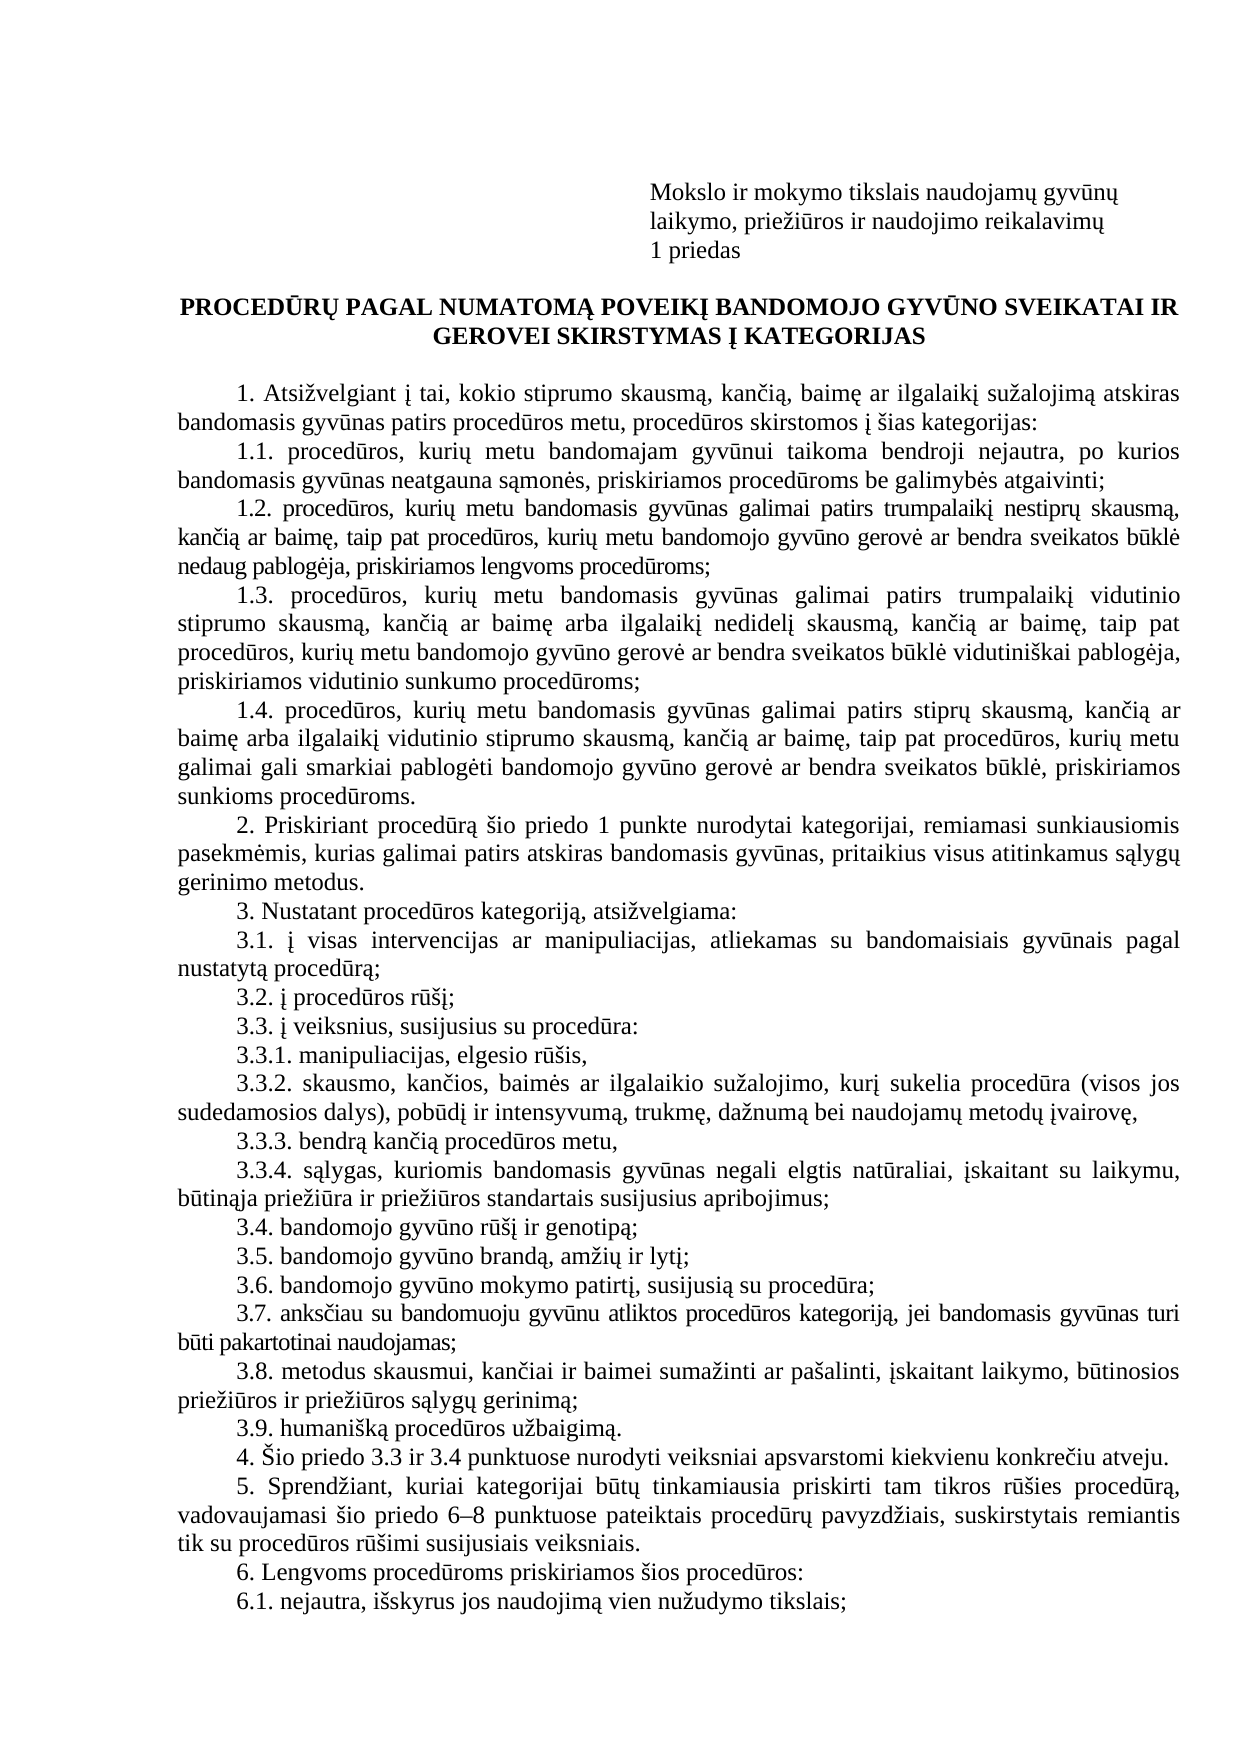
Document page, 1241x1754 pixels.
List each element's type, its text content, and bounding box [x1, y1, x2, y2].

text 3. Nustatant procedūros kategoriją, atsižvelgiama: [177, 896, 1181, 925]
text laikymo, priežiūros ir naudojimo reikalavimų [649, 206, 1181, 235]
text 3.7. anksčiau su bandomuoju gyvūnu atliktos procedūros kategoriją, jei bandomasis gyvūnas turi būti pakartotinai naudojamas; [177, 1298, 1181, 1356]
text 1. Atsižvelgiant į tai, kokio stiprumo skausmą, kančią, baimę ar ilgalaikį sužalojimą atskiras bandomasis gyvūnas patirs procedūros metu, procedūros skirstomos į šias kategorijas: [177, 378, 1181, 436]
text 1.1. procedūros, kurių metu bandomajam gyvūnui taikoma bendroji nejautra, po kurios bandomasis gyvūnas neatgauna sąmonės, priskiriamos procedūroms be galimybės atgaivinti; [177, 436, 1181, 493]
text 3.2. į procedūros rūšį; [177, 982, 1181, 1011]
text 6.1. nejautra, išskyrus jos naudojimą vien nužudymo tikslais; [177, 1586, 1181, 1615]
text Mokslo ir mokymo tikslais naudojamų gyvūnų [649, 177, 1181, 206]
text Procedūrų pagal numatomą poveikį bandomojo gyvūno sveikatai ir gerovei skirstymas į kategorijas [177, 292, 1181, 350]
text 3.3.3. bendrą kančią procedūros metu, [177, 1126, 1181, 1155]
text 3.3.4. sąlygas, kuriomis bandomasis gyvūnas negali elgtis natūraliai, įskaitant su laikymu, būtinąja priežiūra ir priežiūros standartais susijusius apribojimus; [177, 1155, 1181, 1212]
text 3.6. bandomojo gyvūno mokymo patirtį, susijusią su procedūra; [177, 1270, 1181, 1298]
text 6. Lengvoms procedūroms priskiriamos šios procedūros: [177, 1557, 1181, 1586]
text 3.3. į veiksnius, susijusius su procedūra: [177, 1011, 1181, 1040]
text 1.3. procedūros, kurių metu bandomasis gyvūnas galimai patirs trumpalaikį vidutinio stiprumo skausmą, kančią ar baimę arba ilgalaikį nedidelį skausmą, kančią ar baimę, taip pat procedūros, kurių metu bandomojo gyvūno gerovė ar bendra sveikatos būklė vidutiniškai pablogėja, priskiriamos vidutinio sunkumo procedūroms; [177, 580, 1181, 695]
text 2. Priskiriant procedūrą šio priedo 1 punkte nurodytai kategorijai, remiamasi sunkiausiomis pasekmėmis, kurias galimai patirs atskiras bandomasis gyvūnas, pritaikius visus atitinkamus sąlygų gerinimo metodus. [177, 810, 1181, 896]
text 3.9. humanišką procedūros užbaigimą. [177, 1413, 1181, 1442]
text 3.8. metodus skausmui, kančiai ir baimei sumažinti ar pašalinti, įskaitant laikymo, būtinosios priežiūros ir priežiūros sąlygų gerinimą; [177, 1356, 1181, 1413]
text 3.3.1. manipuliacijas, elgesio rūšis, [177, 1040, 1181, 1068]
text 1 priedas [649, 235, 1181, 263]
text 1.2. procedūros, kurių metu bandomasis gyvūnas galimai patirs trumpalaikį nestiprų skausmą, kančią ar baimę, taip pat procedūros, kurių metu bandomojo gyvūno gerovė ar bendra sveikatos būklė nedaug pablogėja, priskiriamos lengvoms procedūroms; [177, 493, 1181, 580]
text 3.4. bandomojo gyvūno rūšį ir genotipą; [177, 1212, 1181, 1241]
text 3.3.2. skausmo, kančios, baimės ar ilgalaikio sužalojimo, kurį sukelia procedūra (visos jos sudedamosios dalys), pobūdį ir intensyvumą, trukmę, dažnumą bei naudojamų metodų įvairovę, [177, 1068, 1181, 1126]
text 3.1. į visas intervencijas ar manipuliacijas, atliekamas su bandomaisiais gyvūnais pagal nustatytą procedūrą; [177, 925, 1181, 982]
text 3.5. bandomojo gyvūno brandą, amžių ir lytį; [177, 1241, 1181, 1270]
text 5. Sprendžiant, kuriai kategorijai būtų tinkamiausia priskirti tam tikros rūšies procedūrą, vadovaujamasi šio priedo 6–8 punktuose pateiktais procedūrų pavyzdžiais, suskirstytais remiantis tik su procedūros rūšimi susijusiais veiksniais. [177, 1471, 1181, 1557]
text 4. Šio priedo 3.3 ir 3.4 punktuose nurodyti veiksniai apsvarstomi kiekvienu konkrečiu atveju. [177, 1442, 1181, 1471]
text 1.4. procedūros, kurių metu bandomasis gyvūnas galimai patirs stiprų skausmą, kančią ar baimę arba ilgalaikį vidutinio stiprumo skausmą, kančią ar baimę, taip pat procedūros, kurių metu galimai gali smarkiai pablogėti bandomojo gyvūno gerovė ar bendra sveikatos būklė, priskiriamos sunkioms procedūroms. [177, 695, 1181, 810]
